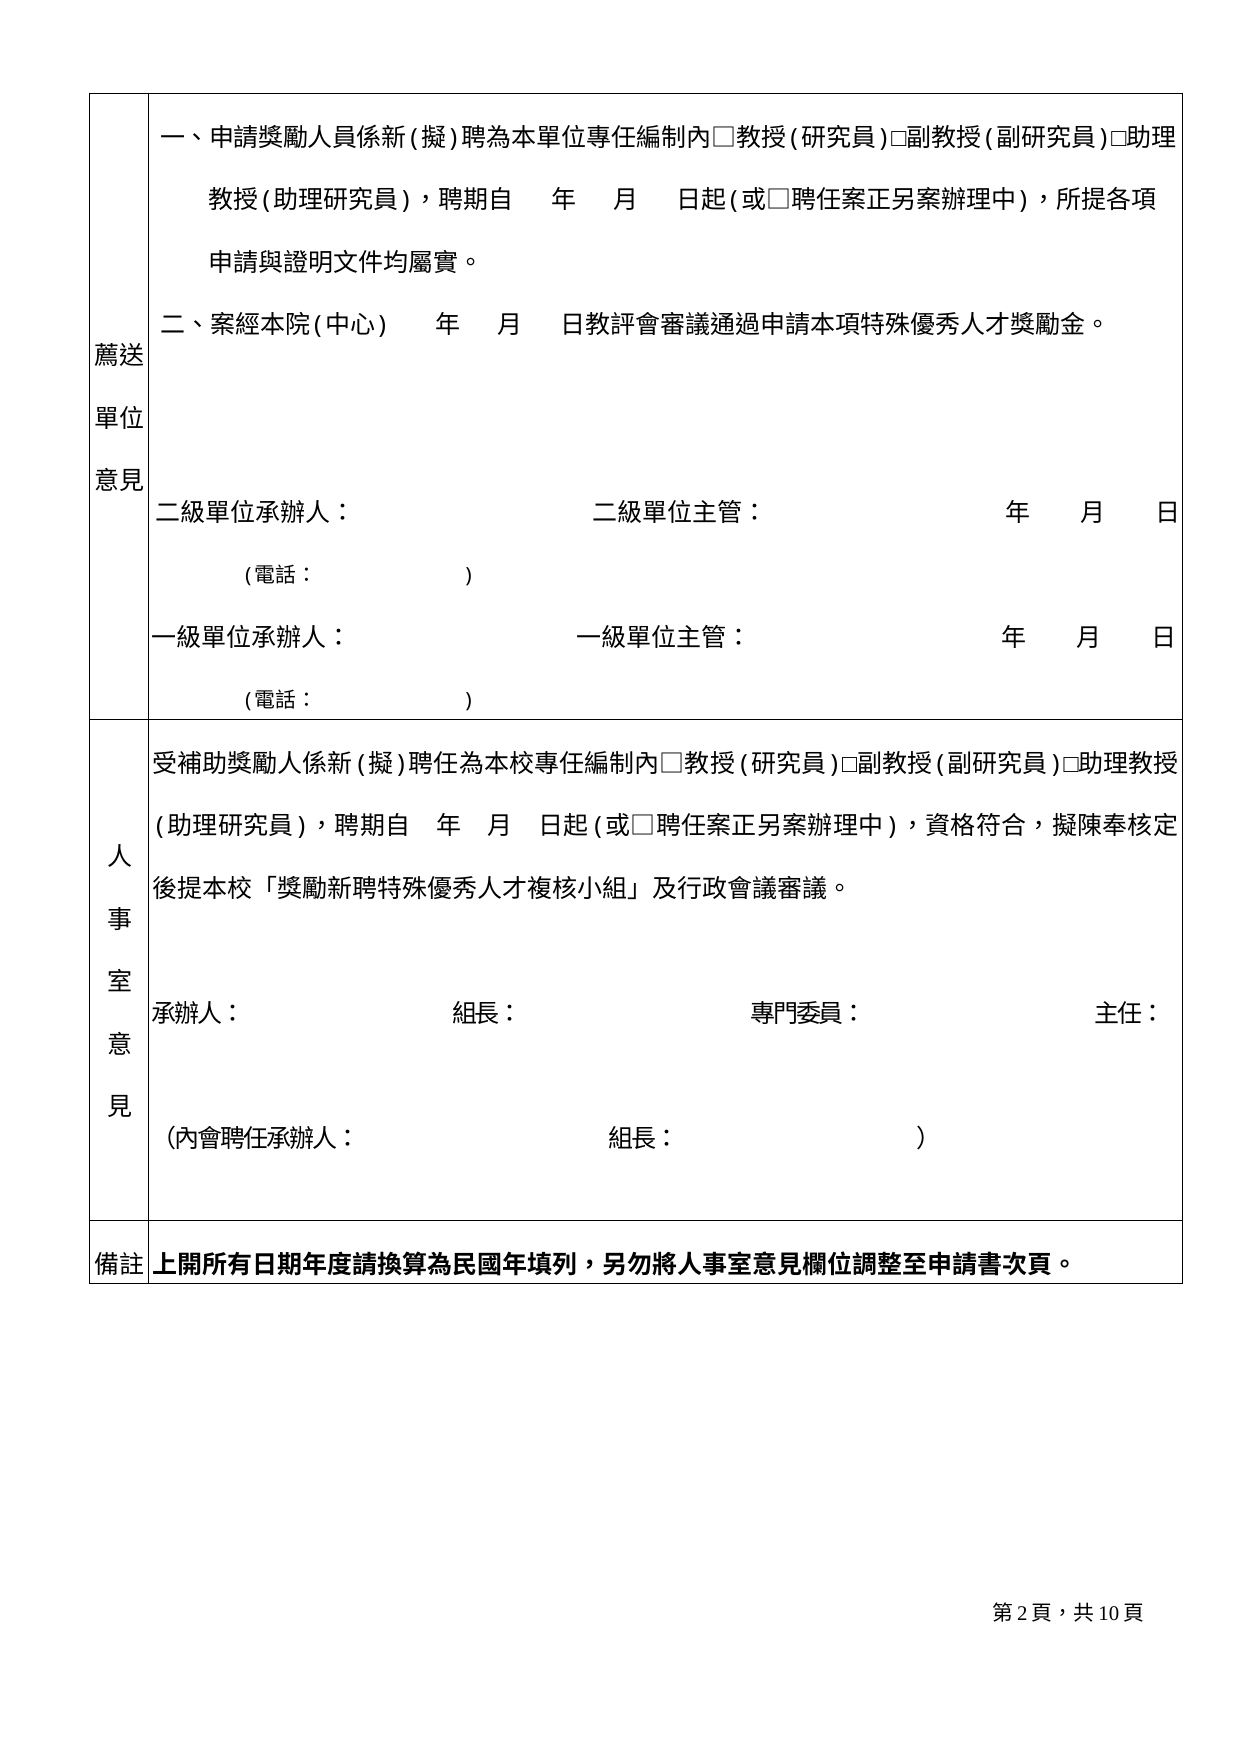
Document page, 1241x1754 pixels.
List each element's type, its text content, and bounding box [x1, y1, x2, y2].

table_cell 備註 [90, 1221, 148, 1283]
table_cell 一、申請獎勵人員係新(擬)聘為本單位專任編制內□教授(研究員)□副教授(副研究員)□助理教授(助理研究員)，聘期自 年 月 日起(或□聘任案正另案辦理中)，所提各項申請與證明文件均屬實。 二、案經本院(中心) 年 月 日教評會審議通過申請本項特殊優秀人才獎勵金。 二級單位承辦人： 二級單位主管： 年 月 日 (電話： ) 一級單位承辦人： 一級單位主管： 年 月 日 (電話： ) [149, 94, 1182, 718]
table_cell 受補助獎勵人係新(擬)聘任為本校專任編制內□教授(研究員)□副教授(副研究員)□助理教授(助理研究員)，聘期自 年 月 日起(或□聘任案正另案辦理中)，資格符合，擬陳奉核定後提本校「獎勵新聘特殊優秀人才複核小組」及行政會議審議。 承辦人： 組長： 專門委員： 主任： （內會聘任承辦人： 組長： ） [149, 720, 1182, 1219]
table_cell 上開所有日期年度請換算為民國年填列，另勿將人事室意見欄位調整至申請書次頁。 [149, 1221, 1182, 1283]
table_cell 人 事 室 意 見 [90, 720, 148, 1219]
table_cell 薦送單位意見 [90, 94, 148, 718]
